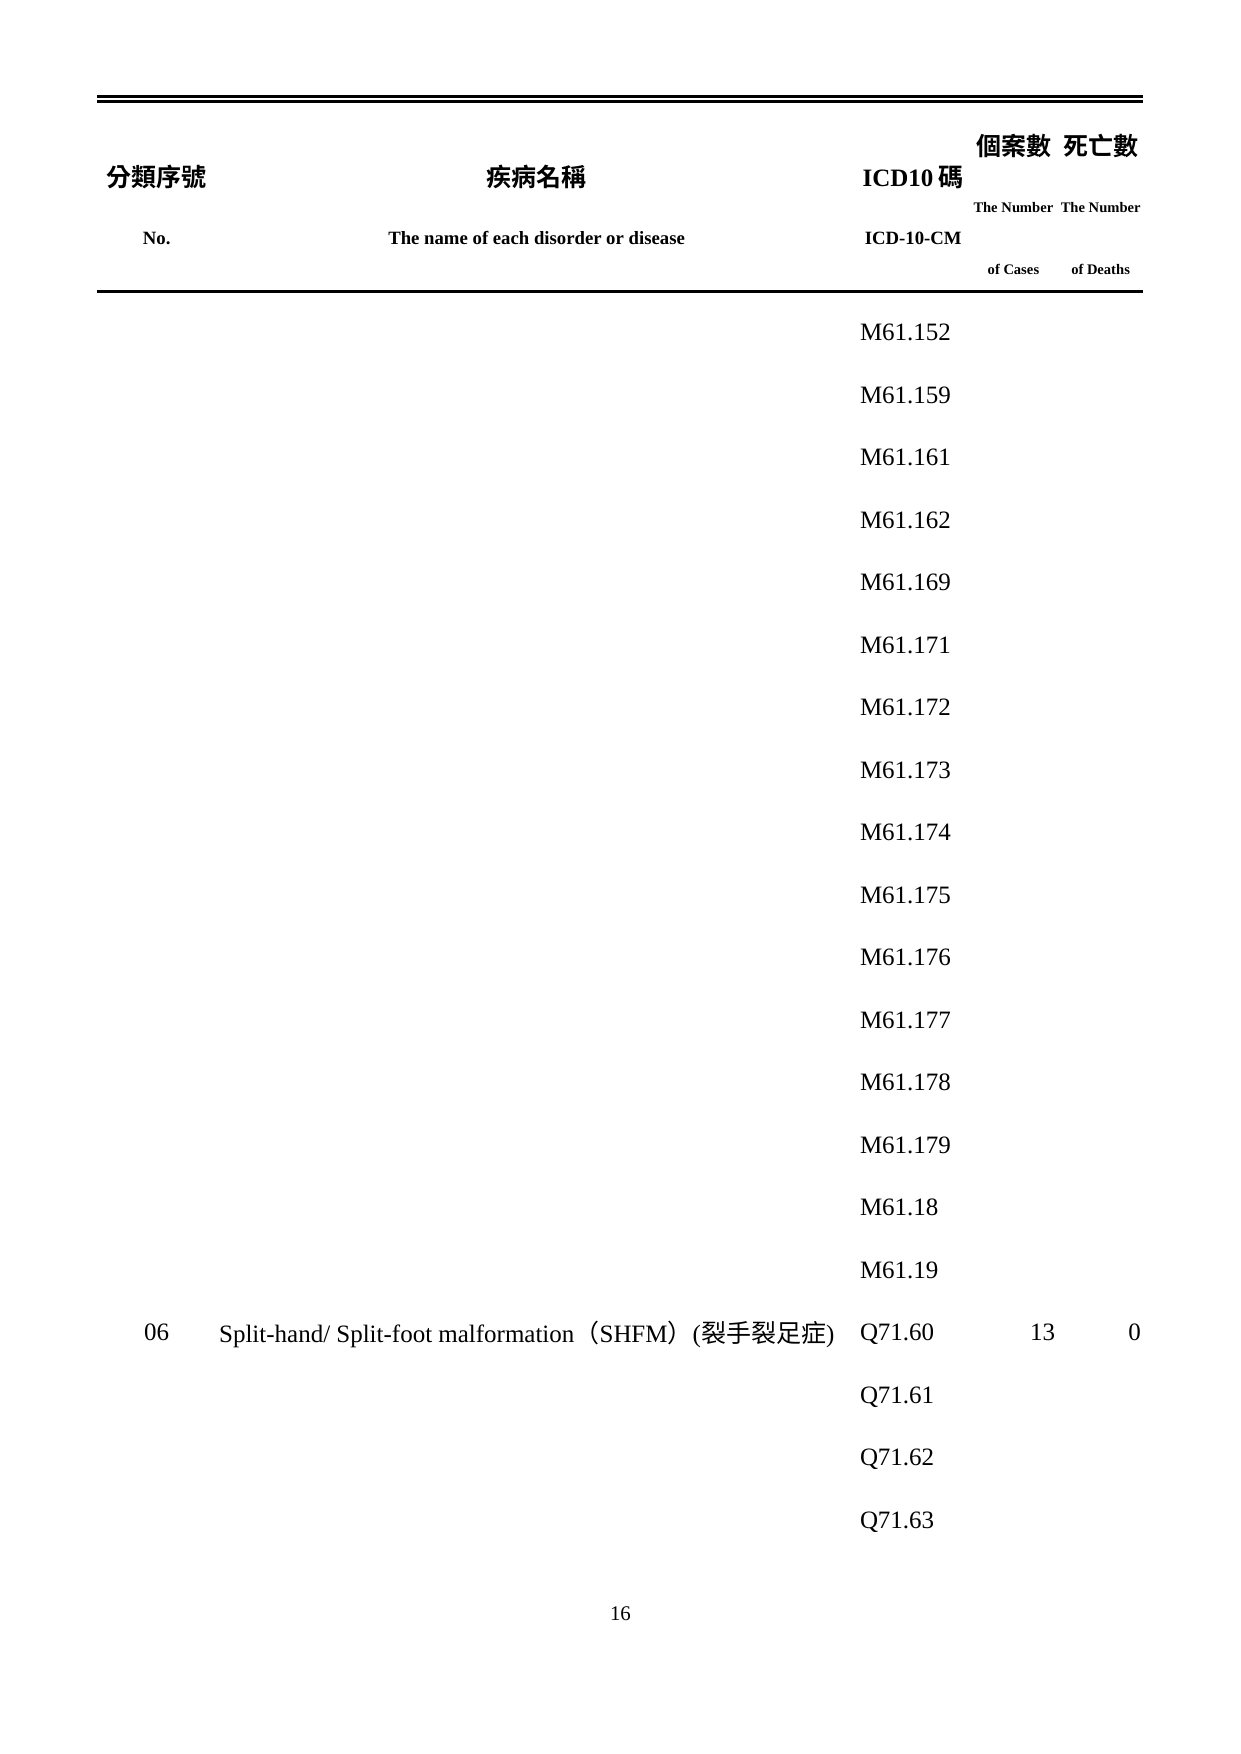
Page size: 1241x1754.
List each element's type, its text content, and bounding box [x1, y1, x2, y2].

table_cell [216, 293, 857, 1290]
table_cell [97, 293, 216, 1290]
table_header ICD10碼 ICD-10-CM [857, 103, 969, 290]
table_header 死亡數 The Number of Deaths [1058, 103, 1143, 290]
table_cell [1058, 293, 1143, 1290]
table_header 分類序號 No. [97, 103, 216, 290]
table_cell Q71.60 Q71.61 Q71.62 Q71.63 [857, 1290, 969, 1540]
table_cell M61.152 M61.159 M61.161 M61.162 M61.169 M61.171 M61.172 M61.173 M61.174 M61.175 M61.176 M61.177 M61.178 M61.179 M61.18 M61.19 [857, 293, 969, 1290]
table_cell 06 [97, 1290, 216, 1540]
table_cell Split-hand/ Split-foot malformation（SHFM）(裂手裂足症) [216, 1290, 857, 1540]
table_header 疾病名稱 The name of each disorder or disease [216, 103, 857, 290]
table_header 個案數 The Number of Cases [969, 103, 1057, 290]
table_cell [969, 293, 1057, 1290]
table_cell 0 [1058, 1290, 1143, 1540]
table_cell 13 [969, 1290, 1057, 1540]
